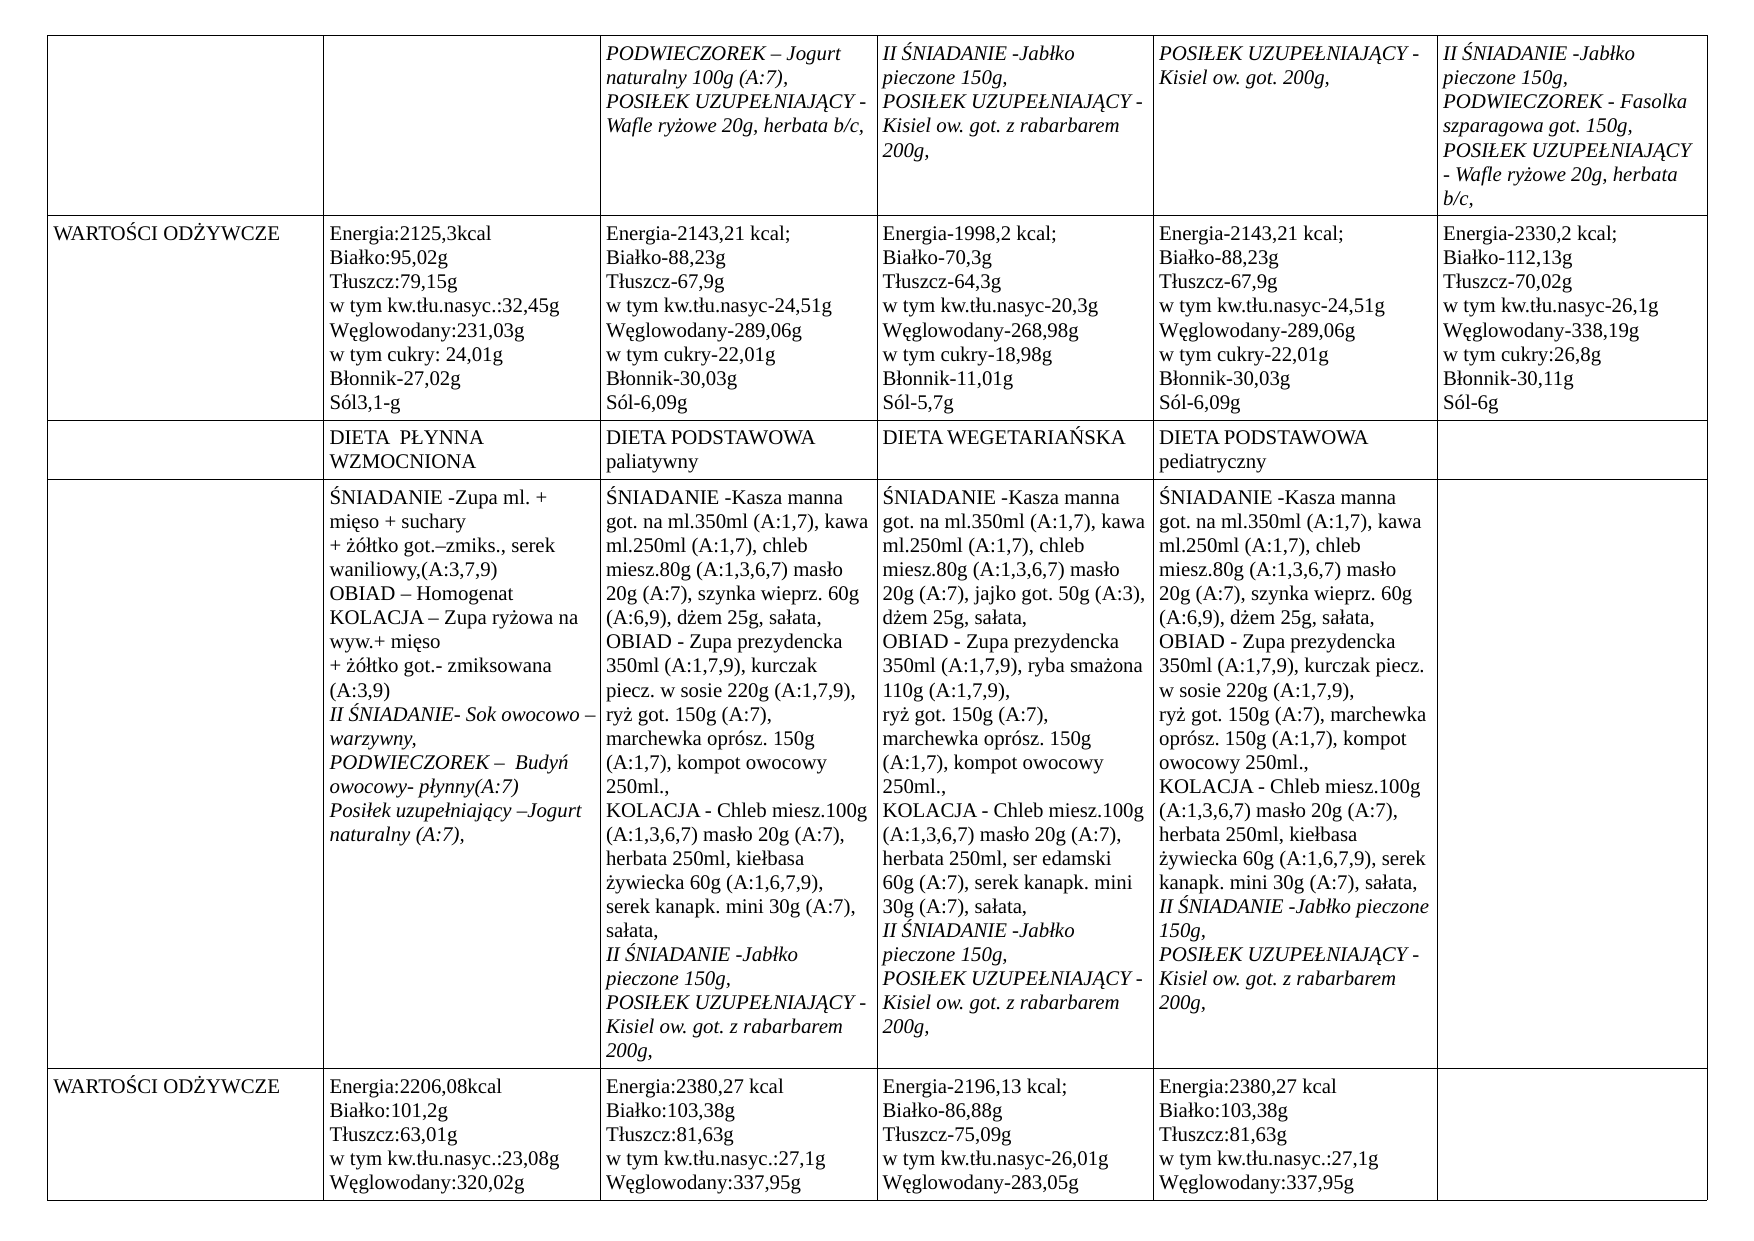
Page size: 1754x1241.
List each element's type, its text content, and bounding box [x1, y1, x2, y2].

table_cell II ŚNIADANIE -Jabłko pieczone 150g, POSIŁEK UZUPEŁNIAJĄCY - Kisiel ow. got. z rabarbarem 200g, [878, 36, 1153, 215]
table_cell DIETA PODSTAWOWA pediatryczny [1154, 421, 1437, 479]
table_cell [1438, 1069, 1707, 1200]
table_cell [1438, 480, 1707, 1068]
table_cell Energia:2380,27 kcal Białko:103,38g Tłuszcz:81,63g w tym kw.tłu.nasyc.:27,1g Węglowodany:337,95g [601, 1069, 877, 1200]
table_cell WARTOŚCI ODŻYWCZE [48, 216, 323, 419]
table_cell Energia-2143,21 kcal; Białko-88,23g Tłuszcz-67,9g w tym kw.tłu.nasyc-24,51g Węglowodany-289,06g w tym cukry-22,01g Błonnik-30,03g Sól-6,09g [601, 216, 877, 419]
table_cell Energia:2380,27 kcal Białko:103,38g Tłuszcz:81,63g w tym kw.tłu.nasyc.:27,1g Węglowodany:337,95g [1154, 1069, 1437, 1200]
table_cell ŚNIADANIE -Kasza manna got. na ml.350ml (A:1,7), kawa ml.250ml (A:1,7), chleb miesz.80g (A:1,3,6,7) masło 20g (A:7), szynka wieprz. 60g (A:6,9), dżem 25g, sałata, OBIAD - Zupa prezydencka 350ml (A:1,7,9), kurczak piecz. w sosie 220g (A:1,7,9), ryż got. 150g (A:7), marchewka oprósz. 150g (A:1,7), kompot owocowy 250ml., KOLACJA - Chleb miesz.100g (A:1,3,6,7) masło 20g (A:7), herbata 250ml, kiełbasa żywiecka 60g (A:1,6,7,9), serek kanapk. mini 30g (A:7), sałata, II ŚNIADANIE -Jabłko pieczone 150g, POSIŁEK UZUPEŁNIAJĄCY - Kisiel ow. got. z rabarbarem 200g, [1154, 480, 1437, 1068]
table_cell DIETA WEGETARIAŃSKA [878, 421, 1153, 479]
table_cell PODWIECZOREK – Jogurt naturalny 100g (A:7), POSIŁEK UZUPEŁNIAJĄCY - Wafle ryżowe 20g, herbata b/c, [601, 36, 877, 215]
table_cell [48, 480, 323, 1068]
table_cell Energia-1998,2 kcal; Białko-70,3g Tłuszcz-64,3g w tym kw.tłu.nasyc-20,3g Węglowodany-268,98g w tym cukry-18,98g Błonnik-11,01g Sól-5,7g [878, 216, 1153, 419]
table_cell II ŚNIADANIE -Jabłko pieczone 150g, PODWIECZOREK - Fasolka szparagowa got. 150g, POSIŁEK UZUPEŁNIAJĄCY - Wafle ryżowe 20g, herbata b/c, [1438, 36, 1707, 215]
table_cell POSIŁEK UZUPEŁNIAJĄCY - Kisiel ow. got. 200g, [1154, 36, 1437, 215]
table_cell [324, 36, 600, 215]
table_cell WARTOŚCI ODŻYWCZE [48, 1069, 323, 1200]
table_cell Energia-2143,21 kcal; Białko-88,23g Tłuszcz-67,9g w tym kw.tłu.nasyc-24,51g Węglowodany-289,06g w tym cukry-22,01g Błonnik-30,03g Sól-6,09g [1154, 216, 1437, 419]
table_cell DIETA PŁYNNA WZMOCNIONA [324, 421, 600, 479]
table_cell Energia:2206,08kcal Białko:101,2g Tłuszcz:63,01g w tym kw.tłu.nasyc.:23,08g Węglowodany:320,02g [324, 1069, 600, 1200]
table_cell Energia:2125,3kcal Białko:95,02g Tłuszcz:79,15g w tym kw.tłu.nasyc.:32,45g Węglowodany:231,03g w tym cukry: 24,01g Błonnik-27,02g Sól3,1-g [324, 216, 600, 419]
table_cell Energia-2196,13 kcal; Białko-86,88g Tłuszcz-75,09g w tym kw.tłu.nasyc-26,01g Węglowodany-283,05g [878, 1069, 1153, 1200]
table_cell [1438, 421, 1707, 479]
table_cell [48, 421, 323, 479]
table_cell ŚNIADANIE -Zupa ml. + mięso + suchary + żółtko got.–zmiks., serek waniliowy,(A:3,7,9) OBIAD – Homogenat KOLACJA – Zupa ryżowa na wyw.+ mięso + żółtko got.- zmiksowana (A:3,9) II ŚNIADANIE- Sok owocowo – warzywny, PODWIECZOREK – Budyń owocowy- płynny(A:7) Posiłek uzupełniający –Jogurt naturalny (A:7), [324, 480, 600, 1068]
table_cell DIETA PODSTAWOWA paliatywny [601, 421, 877, 479]
table_cell ŚNIADANIE -Kasza manna got. na ml.350ml (A:1,7), kawa ml.250ml (A:1,7), chleb miesz.80g (A:1,3,6,7) masło 20g (A:7), jajko got. 50g (A:3), dżem 25g, sałata, OBIAD - Zupa prezydencka 350ml (A:1,7,9), ryba smażona 110g (A:1,7,9), ryż got. 150g (A:7), marchewka oprósz. 150g (A:1,7), kompot owocowy 250ml., KOLACJA - Chleb miesz.100g (A:1,3,6,7) masło 20g (A:7), herbata 250ml, ser edamski 60g (A:7), serek kanapk. mini 30g (A:7), sałata, II ŚNIADANIE -Jabłko pieczone 150g, POSIŁEK UZUPEŁNIAJĄCY - Kisiel ow. got. z rabarbarem 200g, [878, 480, 1153, 1068]
table_cell ŚNIADANIE -Kasza manna got. na ml.350ml (A:1,7), kawa ml.250ml (A:1,7), chleb miesz.80g (A:1,3,6,7) masło 20g (A:7), szynka wieprz. 60g (A:6,9), dżem 25g, sałata, OBIAD - Zupa prezydencka 350ml (A:1,7,9), kurczak piecz. w sosie 220g (A:1,7,9), ryż got. 150g (A:7), marchewka oprósz. 150g (A:1,7), kompot owocowy 250ml., KOLACJA - Chleb miesz.100g (A:1,3,6,7) masło 20g (A:7), herbata 250ml, kiełbasa żywiecka 60g (A:1,6,7,9), serek kanapk. mini 30g (A:7), sałata, II ŚNIADANIE -Jabłko pieczone 150g, POSIŁEK UZUPEŁNIAJĄCY - Kisiel ow. got. z rabarbarem 200g, [601, 480, 877, 1068]
table_cell [48, 36, 323, 215]
table_cell Energia-2330,2 kcal; Białko-112,13g Tłuszcz-70,02g w tym kw.tłu.nasyc-26,1g Węglowodany-338,19g w tym cukry:26,8g Błonnik-30,11g Sól-6g [1438, 216, 1707, 419]
